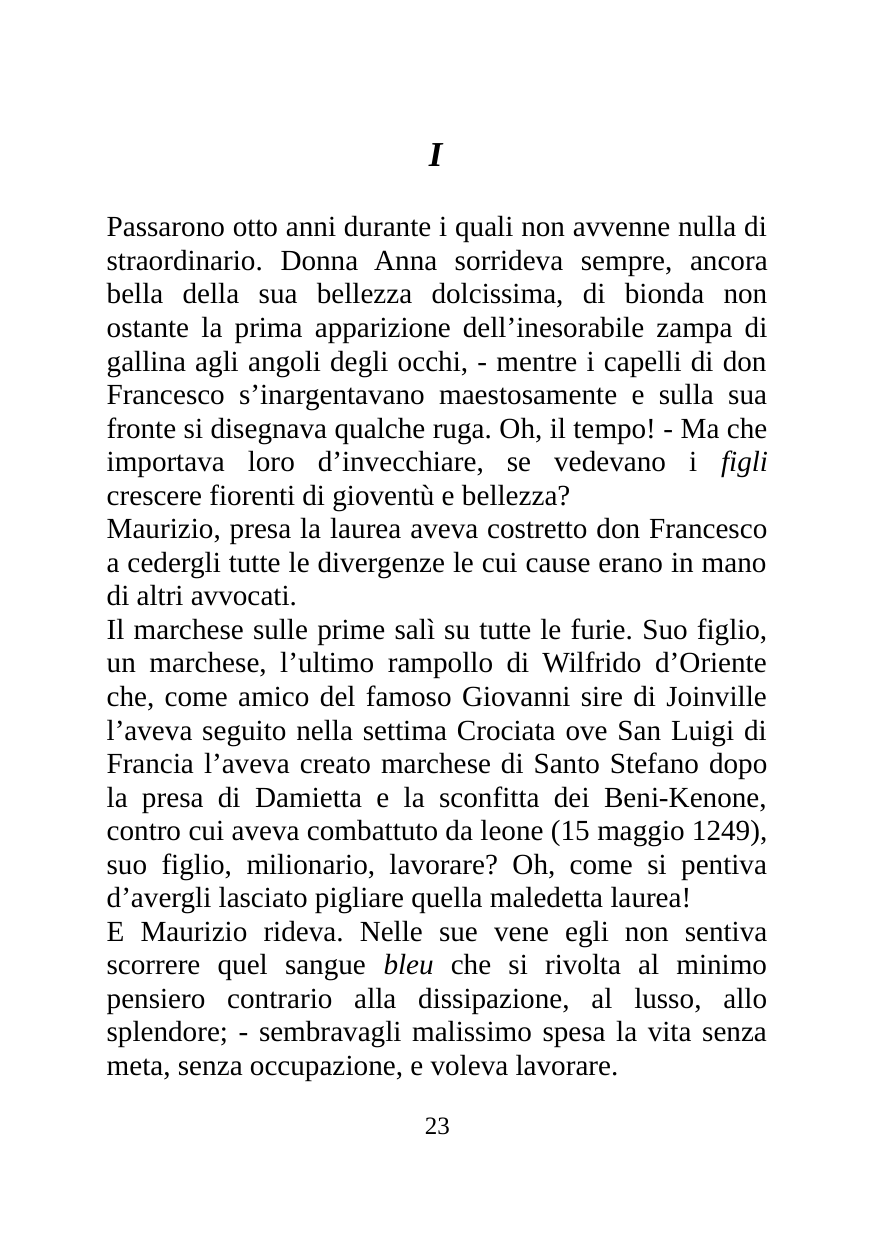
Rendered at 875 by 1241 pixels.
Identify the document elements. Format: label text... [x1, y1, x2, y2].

subtitle I [106, 134, 768, 174]
text Passarono otto anni durante i quali non avvenne nulla di straordinario. Donna Anna sorrideva sempre, ancora bella della sua bellezza dolcissima, di bionda non ostante la prima apparizione dell’inesorabile zampa di gallina agli angoli degli occhi, - mentre i capelli di don Francesco s’inargentavano maestosamente e sulla sua fronte si disegnava qualche ruga. Oh, il tempo! - Ma che importava loro d’invecchiare, se vedevano i figli crescere fiorenti di gioventù e bellezza? [106, 209, 768, 511]
text E Maurizio rideva. Nelle sue vene egli non sentiva scorrere quel sangue bleu che si rivolta al minimo pensiero contrario alla dissipazione, al lusso, allo splendore; - sembravagli malissimo spesa la vita senza meta, senza occupazione, e voleva lavorare. [106, 914, 768, 1082]
text Maurizio, presa la laurea aveva costretto don Francesco a cedergli tutte le divergenze le cui cause erano in mano di altri avvocati. [106, 511, 768, 612]
text Il marchese sulle prime salì su tutte le furie. Suo figlio, un marchese, l’ultimo rampollo di Wilfrido d’Oriente che, come amico del famoso Giovanni sire di Joinville l’aveva seguito nella settima Crociata ove San Luigi di Francia l’aveva creato marchese di Santo Stefano dopo la presa di Damietta e la sconfitta dei Beni-Kenone, contro cui aveva combattuto da leone (15 maggio 1249), suo figlio, milionario, lavorare? Oh, come si pentiva d’avergli lasciato pigliare quella maledetta laurea! [106, 612, 768, 914]
